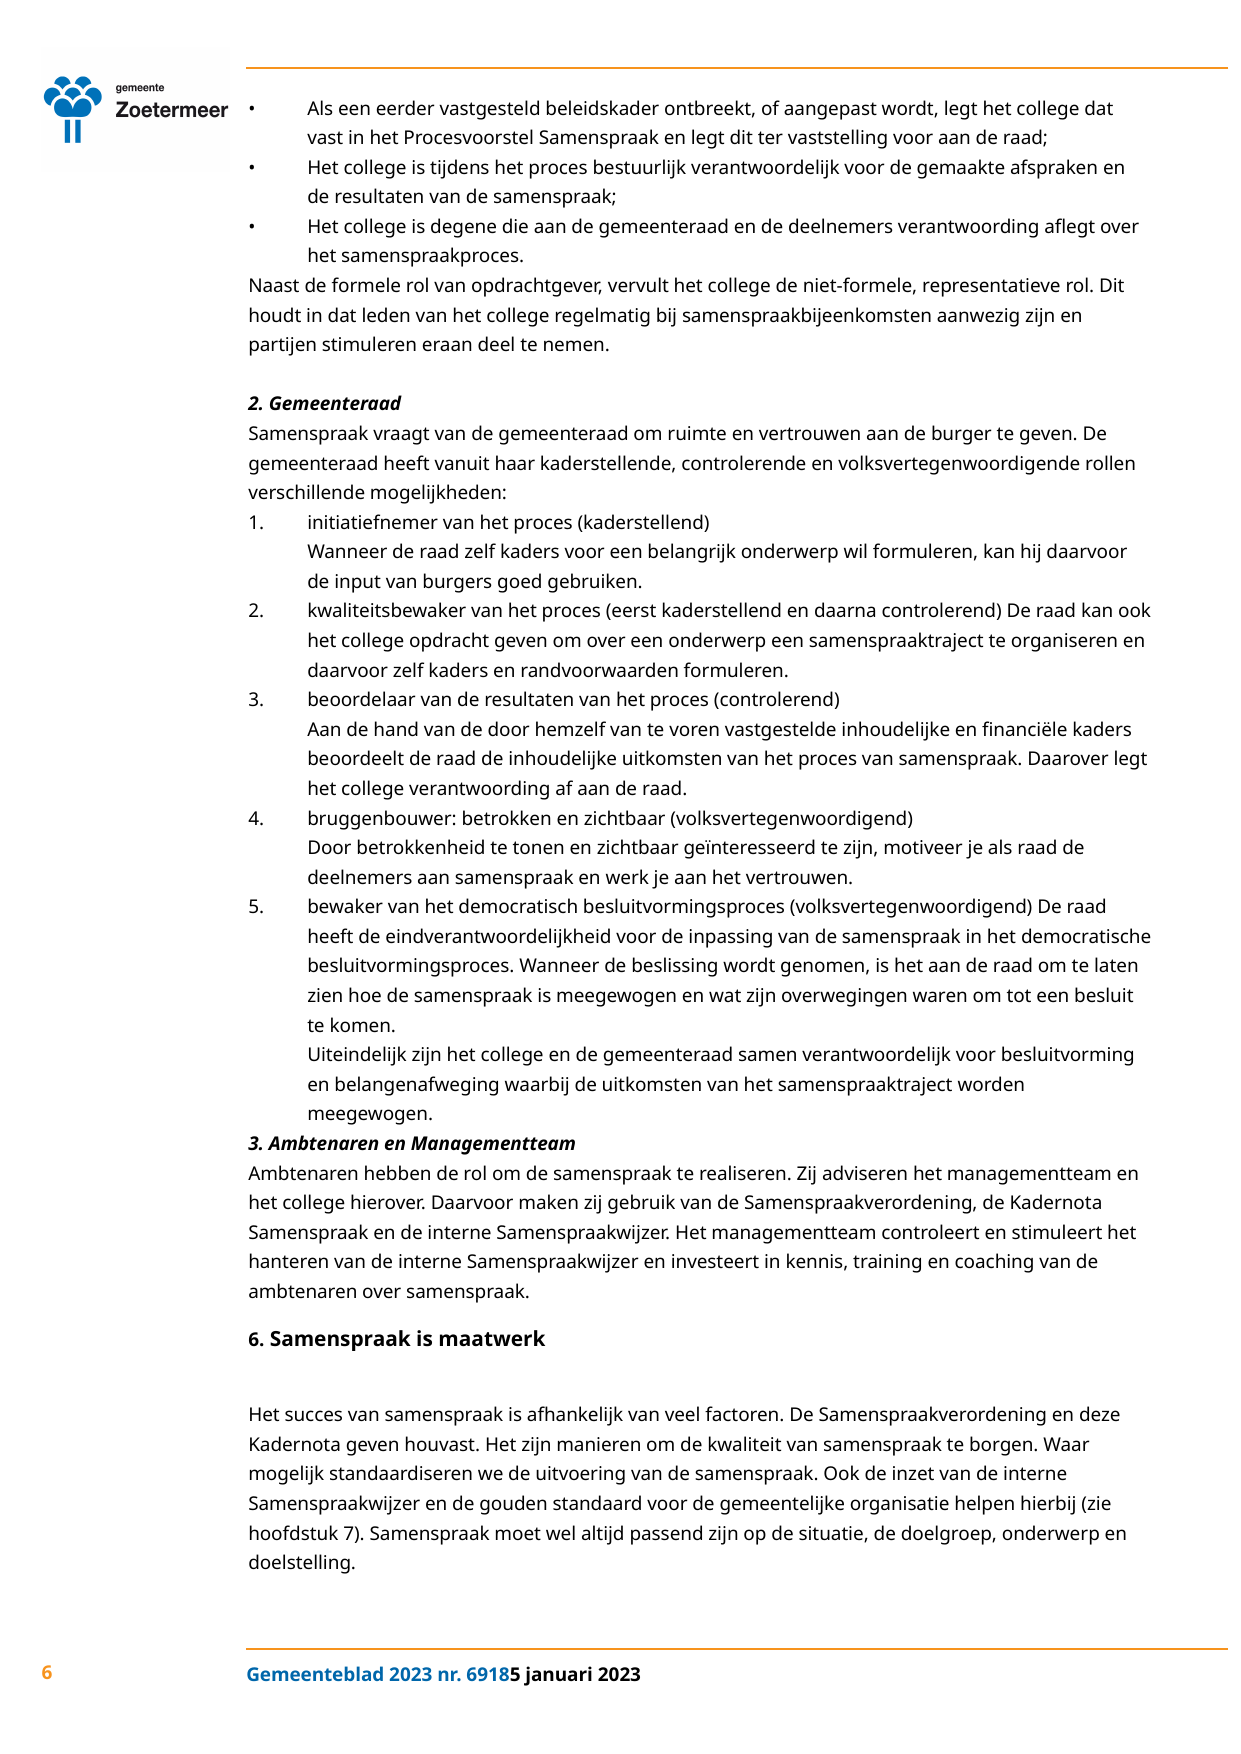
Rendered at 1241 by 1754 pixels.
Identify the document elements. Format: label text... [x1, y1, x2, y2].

list beoordelaar van de resultaten van het proces (controlerend) [248, 686, 1152, 712]
text Naast de formele rol van opdrachtgever, vervult het college de niet-formele, representatieve rol. Dit houdt in dat leden van het college regelmatig bij samenspraakbijeenkomsten aanwezig zijn en partijen stimuleren eraan deel te nemen. [248, 272, 1152, 357]
list kwaliteitsbewaker van het proces (eerst kaderstellend en daarna controlerend) De raad kan ook het college opdracht geven om over een onderwerp een samenspraaktraject te organiseren en daarvoor zelf kaders en randvoorwaarden formuleren. [248, 598, 1152, 683]
text Het succes van samenspraak is afhankelijk van veel factoren. De Samenspraakverordening en deze Kadernota geven houvast. Het zijn manieren om de kwaliteit van samenspraak te borgen. Waar mogelijk standaardiseren we de uitvoering van de samenspraak. Ook de inzet van de interne Samenspraakwijzer en de gouden standaard voor de gemeentelijke organisatie helpen hierbij (zie hoofdstuk 7). Samenspraak moet wel altijd passend zijn op de situatie, de doelgroep, onderwerp en doelstelling. [248, 1401, 1152, 1575]
text 6. Samenspraak is maatwerk [248, 1324, 1152, 1352]
picture [41, 47, 231, 172]
list Aan de hand van de door hemzelf van te voren vastgestelde inhoudelijke en financiële kaders beoordeelt de raad de inhoudelijke uitkomsten van het proces van samenspraak. Daarover legt het college verantwoording af aan de raad. [248, 716, 1152, 801]
list Uiteindelijk zijn het college en de gemeenteraad samen verantwoordelijk voor besluitvorming en belangenafweging waarbij de uitkomsten van het samenspraaktraject worden meegewogen. [248, 1041, 1152, 1126]
list Het college is tijdens het proces bestuurlijk verantwoordelijk voor de gemaakte afspraken en de resultaten van de samenspraak; [248, 154, 1152, 209]
text 2. Gemeenteraad [248, 391, 1152, 416]
list bewaker van het democratisch besluitvormingsproces (volksvertegenwoordigend) De raad heeft de eindverantwoordelijkheid voor de inpassing van de samenspraak in het democratische besluitvormingsproces. Wanneer de beslissing wordt genomen, is het aan de raad om te laten zien hoe de samenspraak is meegewogen en wat zijn overwegingen waren om tot een besluit te komen. [248, 893, 1152, 1038]
list bruggenbouwer: betrokken en zichtbaar (volksvertegenwoordigend) [248, 805, 1152, 831]
text 3. Ambtenaren en Managementteam [248, 1130, 1152, 1156]
list Het college is degene die aan de gemeenteraad en de deelnemers verantwoording aflegt over het samenspraakproces. [248, 213, 1152, 268]
list Wanneer de raad zelf kaders voor een belangrijk onderwerp wil formuleren, kan hij daarvoor de input van burgers goed gebruiken. [248, 538, 1152, 594]
list Als een eerder vastgesteld beleidskader ontbreekt, of aangepast wordt, legt het college dat vast in het Procesvoorstel Samenspraak en legt dit ter vaststelling voor aan de raad; [248, 95, 1152, 150]
list Door betrokkenheid te tonen en zichtbaar geïnteresseerd te zijn, motiveer je als raad de deelnemers aan samenspraak en werk je aan het vertrouwen. [248, 834, 1152, 890]
list initiatiefnemer van het proces (kaderstellend) [248, 509, 1152, 535]
text Samenspraak vraagt van de gemeenteraad om ruimte en vertrouwen aan de burger te geven. De gemeenteraad heeft vanuit haar kaderstellende, controlerende en volksvertegenwoordigende rollen verschillende mogelijkheden: [248, 420, 1152, 505]
text Ambtenaren hebben de rol om de samenspraak te realiseren. Zij adviseren het managementteam en het college hierover. Daarvoor maken zij gebruik van de Samenspraakverordening, de Kadernota Samenspraak en de interne Samenspraakwijzer. Het managementteam controleert en stimuleert het hanteren van de interne Samenspraakwijzer en investeert in kennis, training en coaching van de ambtenaren over samenspraak. [248, 1160, 1152, 1304]
